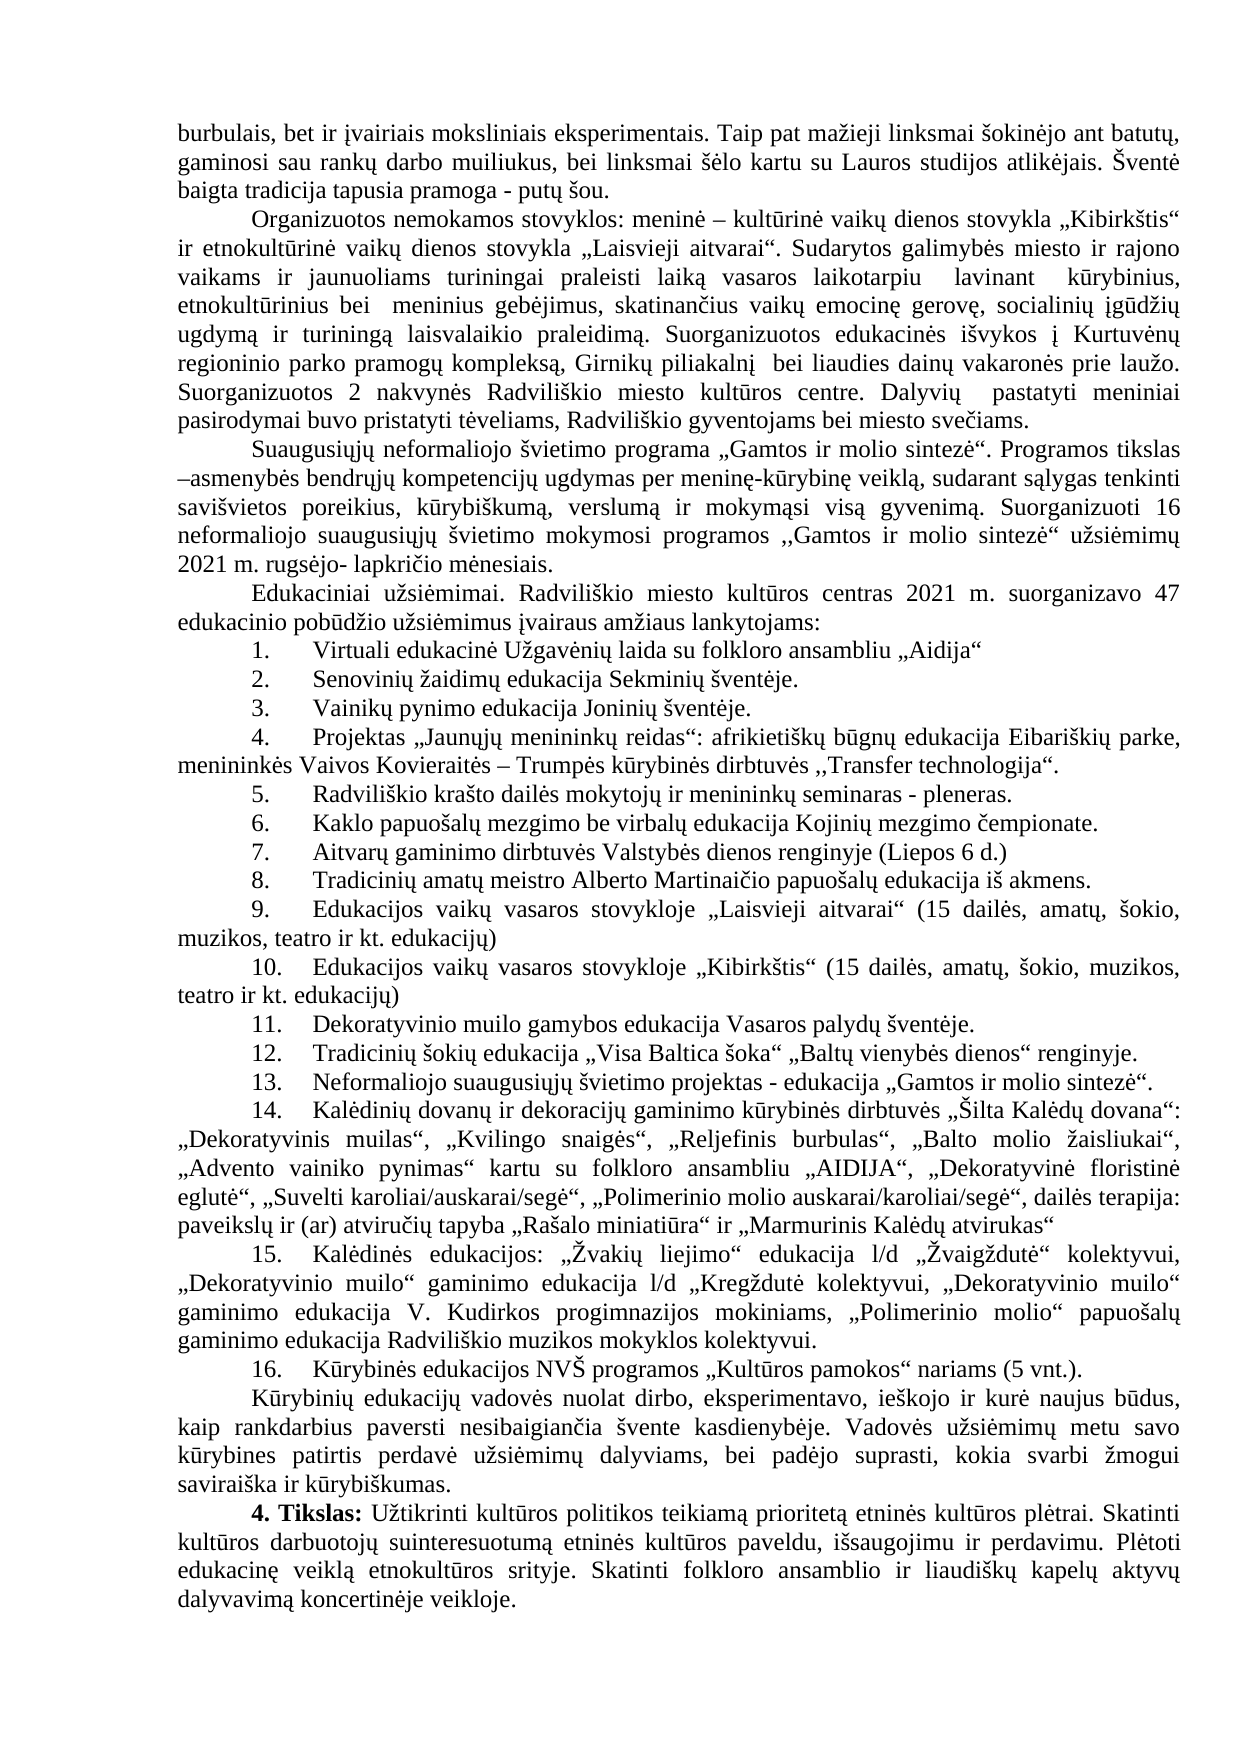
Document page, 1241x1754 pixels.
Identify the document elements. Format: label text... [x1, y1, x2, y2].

text 1. Virtuali edukacinė Užgavėnių laida su folkloro ansambliu „Aidija“ [177, 636, 1181, 664]
text 9. Edukacijos vaikų vasaros stovykloje „Laisvieji aitvarai“ (15 dailės, amatų, šokio, muzikos, teatro ir kt. edukacijų) [177, 894, 1181, 952]
text 10. Edukacijos vaikų vasaros stovykloje „Kibirkštis“ (15 dailės, amatų, šokio, muzikos, teatro ir kt. edukacijų) [177, 952, 1181, 1009]
text Suaugusiųjų neformaliojo švietimo programa „Gamtos ir molio sintezė“. Programos tikslas –asmenybės bendrųjų kompetencijų ugdymas per meninę-kūrybinę veiklą, sudarant sąlygas tenkinti savišvietos poreikius, kūrybiškumą, verslumą ir mokymąsi visą gyvenimą. Suorganizuoti 16 neformaliojo suaugusiųjų švietimo mokymosi programos ,,Gamtos ir molio sintezė“ užsiėmimų 2021 m. rugsėjo- lapkričio mėnesiais. [177, 434, 1181, 578]
text 4. Tikslas: Užtikrinti kultūros politikos teikiamą prioritetą etninės kultūros plėtrai. Skatinti kultūros darbuotojų suinteresuotumą etninės kultūros paveldu, išsaugojimu ir perdavimu. Plėtoti edukacinę veiklą etnokultūros srityje. Skatinti folkloro ansamblio ir liaudiškų kapelų aktyvų dalyvavimą koncertinėje veikloje. [177, 1498, 1181, 1613]
text Kūrybinių edukacijų vadovės nuolat dirbo, eksperimentavo, ieškojo ir kurė naujus būdus, kaip rankdarbius paversti nesibaigiančia švente kasdienybėje. Vadovės užsiėmimų metu savo kūrybines patirtis perdavė užsiėmimų dalyviams, bei padėjo suprasti, kokia svarbi žmogui saviraiška ir kūrybiškumas. [177, 1383, 1181, 1498]
text 4. Projektas „Jaunųjų menininkų reidas“: afrikietiškų būgnų edukacija Eibariškių parke, menininkės Vaivos Kovieraitės – Trumpės kūrybinės dirbtuvės ,,Transfer technologija“. [177, 722, 1181, 779]
text 2. Senovinių žaidimų edukacija Sekminių šventėje. [177, 664, 1181, 693]
text 3. Vainikų pynimo edukacija Joninių šventėje. [177, 693, 1181, 722]
text Edukaciniai užsiėmimai. Radviliškio miesto kultūros centras 2021 m. suorganizavo 47 edukacinio pobūdžio užsiėmimus įvairaus amžiaus lankytojams: [177, 578, 1181, 636]
text Organizuotos nemokamos stovyklos: meninė – kultūrinė vaikų dienos stovykla „Kibirkštis“ ir etnokultūrinė vaikų dienos stovykla „Laisvieji aitvarai“. Sudarytos galimybės miesto ir rajono vaikams ir jaunuoliams turiningai praleisti laiką vasaros laikotarpiu lavinant kūrybinius, etnokultūrinius bei meninius gebėjimus, skatinančius vaikų emocinę gerovę, socialinių įgūdžių ugdymą ir turiningą laisvalaikio praleidimą. Suorganizuotos edukacinės išvykos į Kurtuvėnų regioninio parko pramogų kompleksą, Girnikų piliakalnį bei liaudies dainų vakaronės prie laužo. Suorganizuotos 2 nakvynės Radviliškio miesto kultūros centre. Dalyvių pastatyti meniniai pasirodymai buvo pristatyti tėveliams, Radviliškio gyventojams bei miesto svečiams. [177, 204, 1181, 434]
text 8. Tradicinių amatų meistro Alberto Martinaičio papuošalų edukacija iš akmens. [177, 866, 1181, 894]
text 14. Kalėdinių dovanų ir dekoracijų gaminimo kūrybinės dirbtuvės „Šilta Kalėdų dovana“: „Dekoratyvinis muilas“, „Kvilingo snaigės“, „Reljefinis burbulas“, „Balto molio žaisliukai“, „Advento vainiko pynimas“ kartu su folkloro ansambliu „AIDIJA“, „Dekoratyvinė floristinė eglutė“, „Suvelti karoliai/auskarai/segė“, „Polimerinio molio auskarai/karoliai/segė“, dailės terapija: paveikslų ir (ar) atviručių tapyba „Rašalo miniatiūra“ ir „Marmurinis Kalėdų atvirukas“ [177, 1096, 1181, 1239]
text 15. Kalėdinės edukacijos: „Žvakių liejimo“ edukacija l/d „Žvaigždutė“ kolektyvui, „Dekoratyvinio muilo“ gaminimo edukacija l/d „Kregždutė kolektyvui, „Dekoratyvinio muilo“ gaminimo edukacija V. Kudirkos progimnazijos mokiniams, „Polimerinio molio“ papuošalų gaminimo edukacija Radviliškio muzikos mokyklos kolektyvui. [177, 1239, 1181, 1354]
text 7. Aitvarų gaminimo dirbtuvės Valstybės dienos renginyje (Liepos 6 d.) [177, 837, 1181, 866]
text burbulais, bet ir įvairiais moksliniais eksperimentais. Taip pat mažieji linksmai šokinėjo ant batutų, gaminosi sau rankų darbo muiliukus, bei linksmai šėlo kartu su Lauros studijos atlikėjais. Šventė baigta tradicija tapusia pramoga - putų šou. [177, 118, 1181, 204]
text 5. Radviliškio krašto dailės mokytojų ir menininkų seminaras - pleneras. [177, 779, 1181, 808]
text 11. Dekoratyvinio muilo gamybos edukacija Vasaros palydų šventėje. [177, 1009, 1181, 1038]
text 6. Kaklo papuošalų mezgimo be virbalų edukacija Kojinių mezgimo čempionate. [177, 808, 1181, 837]
text 12. Tradicinių šokių edukacija „Visa Baltica šoka“ „Baltų vienybės dienos“ renginyje. [177, 1038, 1181, 1067]
text 16. Kūrybinės edukacijos NVŠ programos „Kultūros pamokos“ nariams (5 vnt.). [177, 1354, 1181, 1383]
text 13. Neformaliojo suaugusiųjų švietimo projektas - edukacija „Gamtos ir molio sintezė“. [177, 1067, 1181, 1096]
